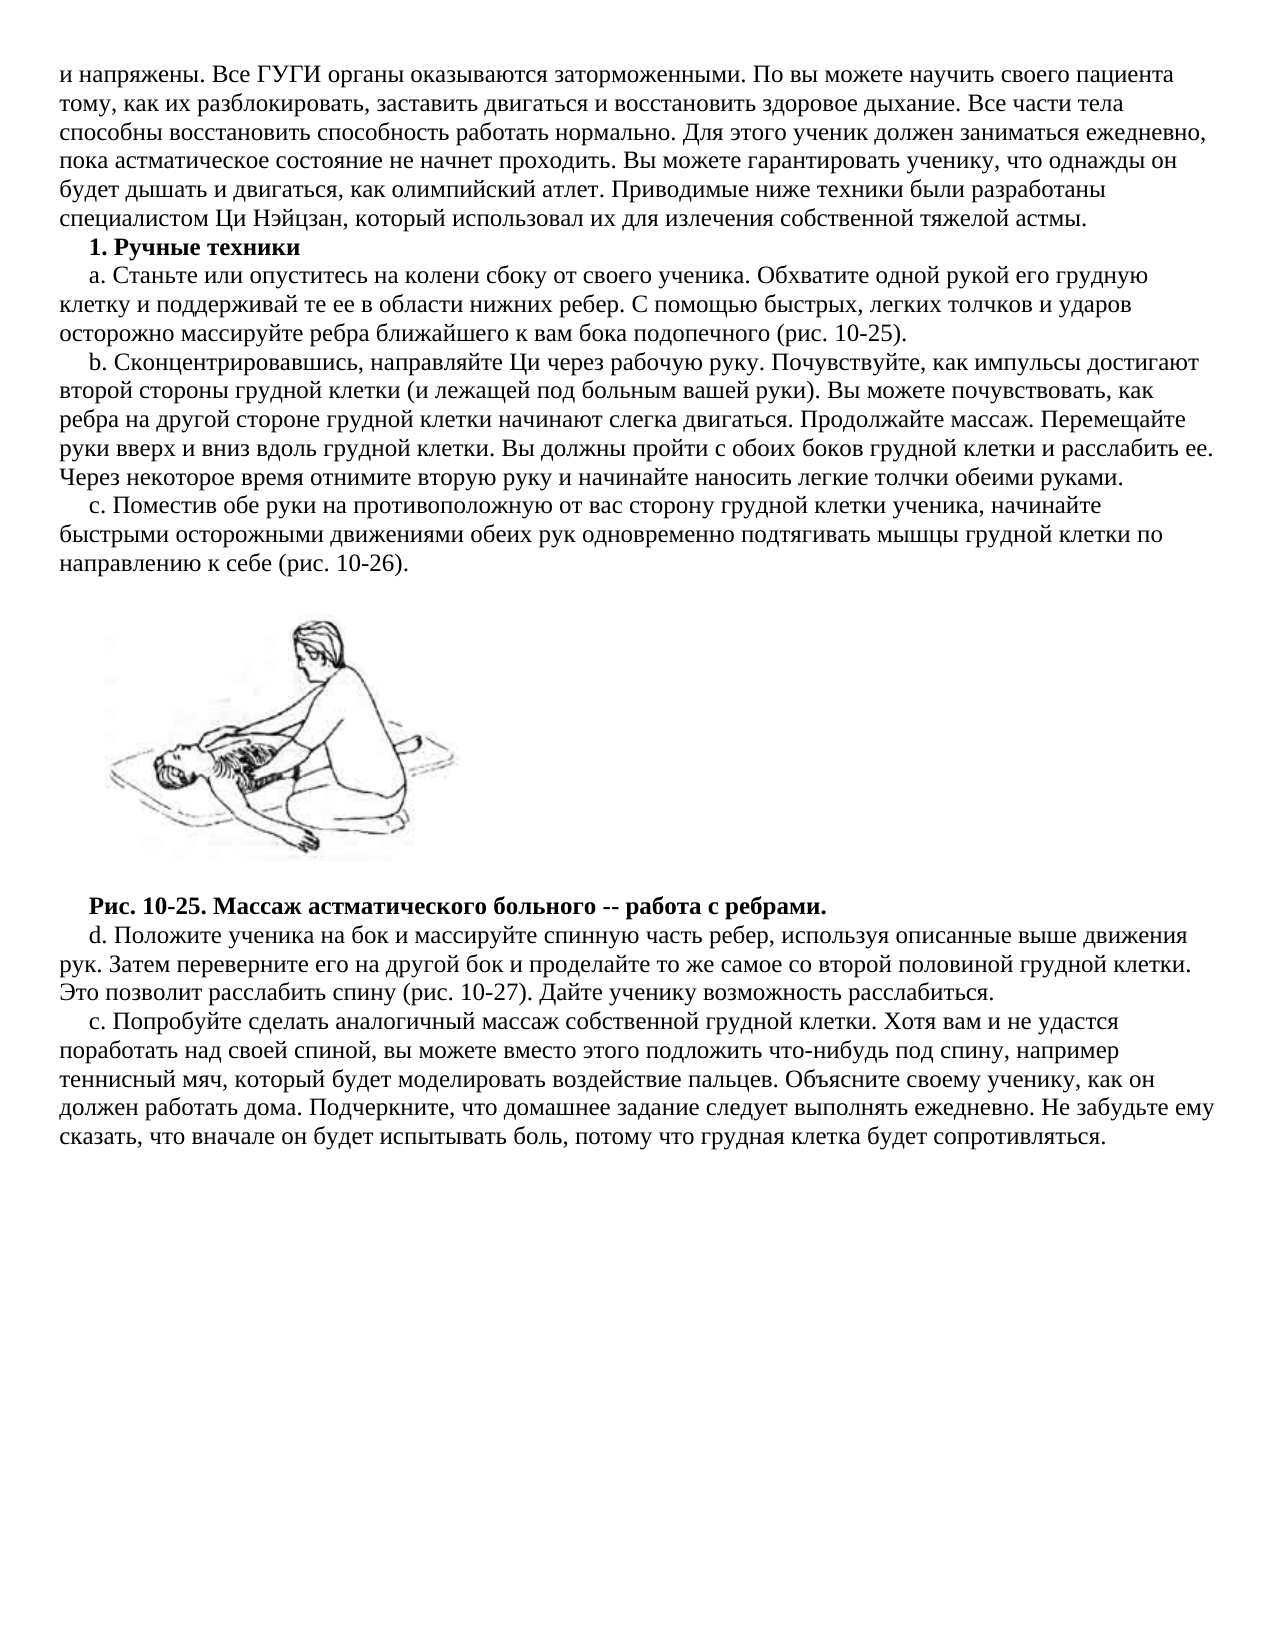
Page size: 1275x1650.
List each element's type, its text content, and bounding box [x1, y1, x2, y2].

text b. Сконцентрировавшись, направляйте Ци через рабочую руку. Почувствуйте, как импульсы достигают второй стороны грудной клетки (и лежащей под больным вашей руки). Вы можете почувствовать, как ребра на другой стороне грудной клетки начинают слегка двигаться. Продолжайте массаж. Перемещайте руки вверх и вниз вдоль грудной клетки. Вы должны пройти с обоих боков грудной клетки и расслабить ее. Через некоторое время отнимите вторую руку и начинайте наносить легкие толчки обеими руками. [59, 347, 1216, 490]
text a. Станьте или опуститесь на колени сбоку от своего ученика. Обхватите одной рукой его грудную клетку и поддерживай те ее в области нижних ребер. С помощью быстрых, легких толчков и ударов осторожно массируйте ребра ближайшего к вам бока подопечного (рис. 10-25). [59, 260, 1216, 347]
text с. Попробуйте сделать аналогичный массаж собственной грудной клетки. Хотя вам и не удастся поработать над своей спиной, вы можете вместо этого подложить что-нибудь под спину, например теннисный мяч, который будет моделировать воздействие пальцев. Объясните своему ученику, как он должен работать дома. Подчеркните, что домашнее задание следует выполнять ежедневно. Не забудьте ему сказать, что вначале он будет испытывать боль, потому что грудная клетка будет сопротивляться. [59, 1006, 1216, 1150]
text c. Поместив обе руки на противоположную от вас сторону грудной клетки ученика, начинайте быстрыми осторожными движениями обеих рук одновременно подтягивать мышцы грудной клетки по направлению к себе (рис. 10-26). [59, 490, 1216, 577]
text Рис. 10-25. Массаж астматического больного -- работа с ребрами. [59, 891, 1216, 920]
text и напряжены. Все ГУГИ органы оказываются заторможенными. По вы можете научить своего пациента тому, как их разблокировать, заставить двигаться и восстановить здоровое дыхание. Все части тела способны восстановить способность работать нормально. Для этого ученик должен заниматься ежедневно, пока астматическое состояние не начнет проходить. Вы можете гарантировать ученику, что однажды он будет дышать и двигаться, как олимпийский атлет. Приводимые ниже техники были разработаны специалистом Ци Нэйцзан, который использовал их для излечения собственной тяжелой астмы. [59, 59, 1216, 232]
text d. Положите ученика на бок и массируйте спинную часть ребер, используя описанные выше движения рук. Затем переверните его на другой бок и проделайте то же самое со второй половиной грудной клетки. Это позволит расслабить спину (рис. 10-27). Дайте ученику возможность расслабиться. [59, 920, 1216, 1006]
text 1. Ручные техники [59, 232, 1216, 260]
picture [105, 614, 463, 883]
